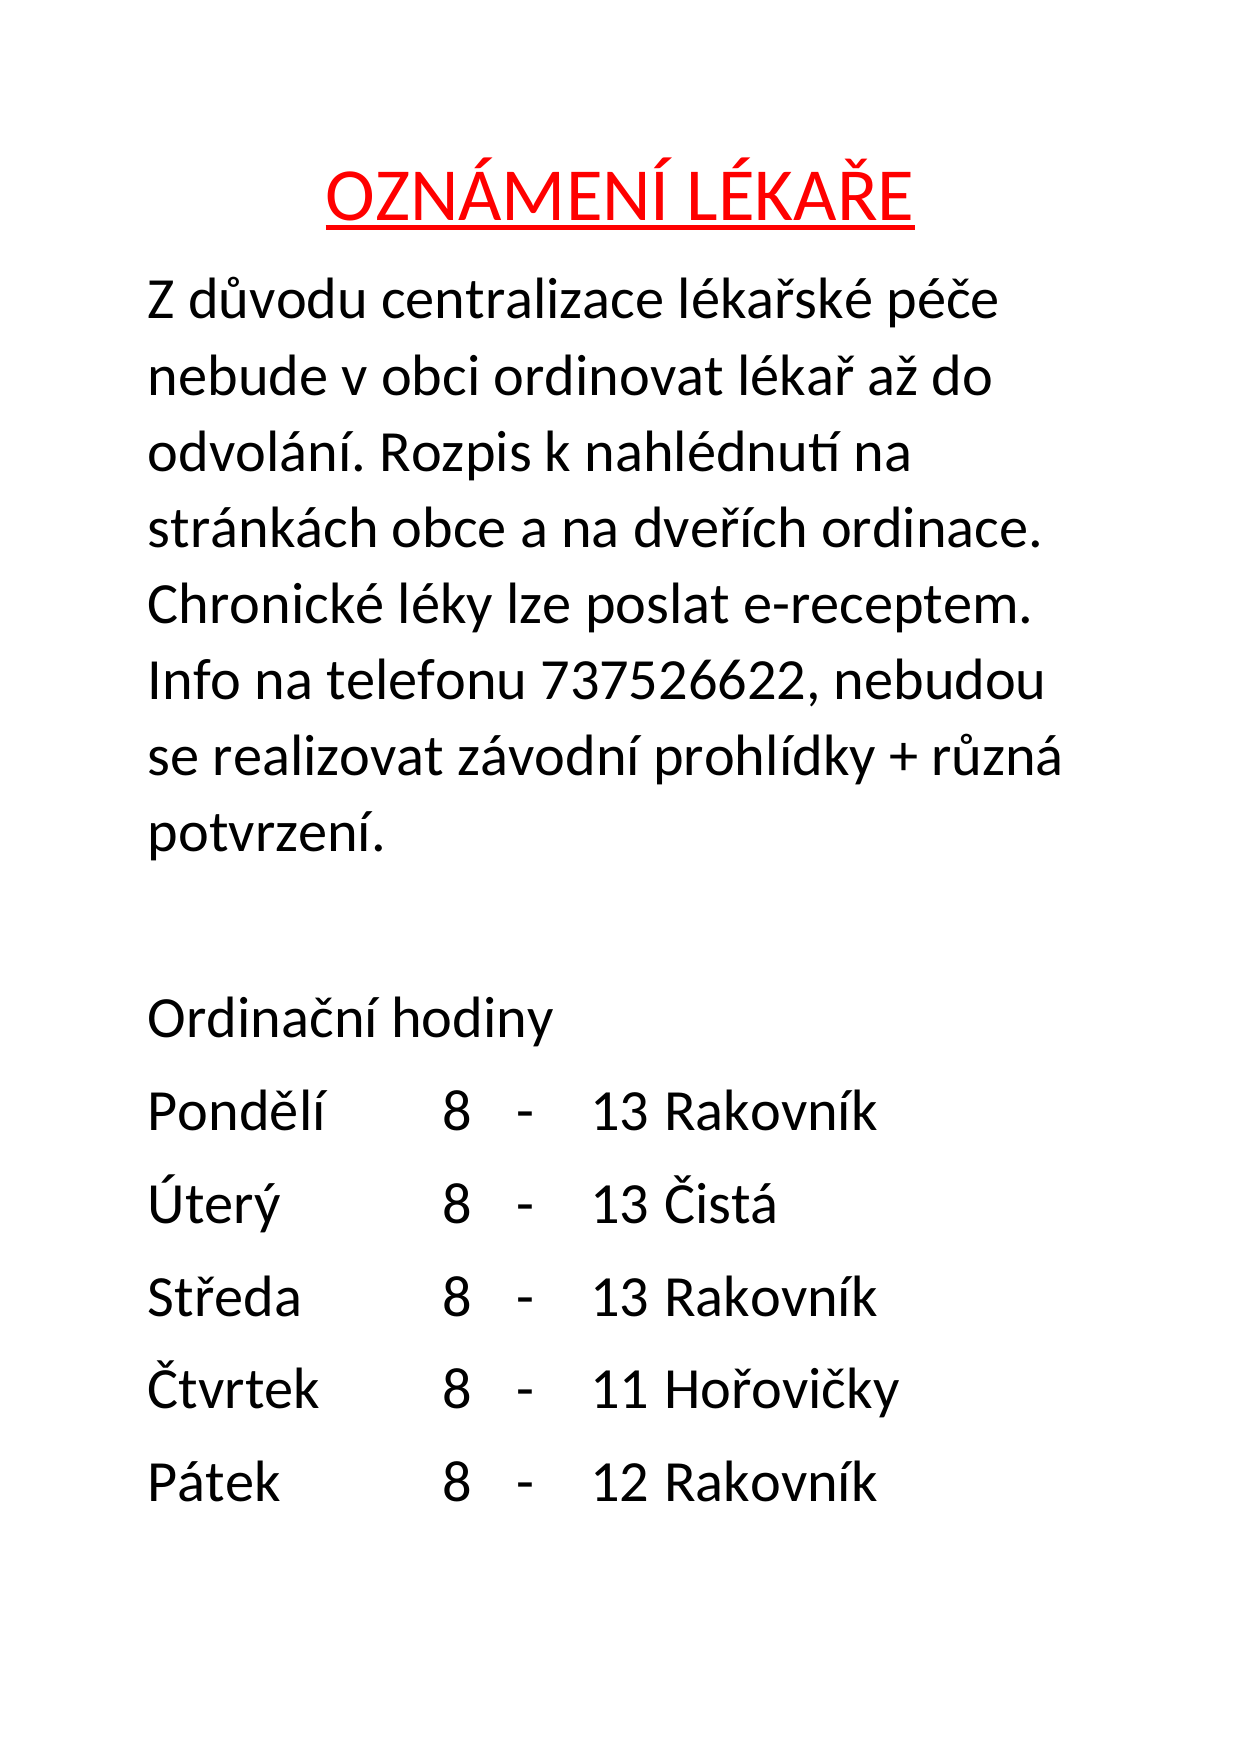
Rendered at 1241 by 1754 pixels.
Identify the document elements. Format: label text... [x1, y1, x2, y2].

text Ordinační hodiny [148, 981, 1093, 1052]
text OZNÁMENÍ LÉKAŘE [148, 148, 1093, 239]
text Pondělí 8 - 13 Rakovník [148, 1074, 1093, 1145]
text Z důvodu centralizace lékařské péče nebude v obci ordinovat lékař až do odvolání. Rozpis k nahlédnutí na stránkách obce a na dveřích ordinace. Chronické léky lze poslat e-receptem. Info na telefonu 737526622, nebudou se realizovat závodní prohlídky + různá potvrzení. [148, 262, 1093, 866]
text Pátek 8 - 12 Rakovník [148, 1445, 1093, 1516]
text Středa 8 - 13 Rakovník [148, 1259, 1093, 1331]
text Čtvrtek 8 - 11 Hořovičky [148, 1352, 1093, 1423]
text Úterý 8 - 13 Čistá [148, 1166, 1093, 1238]
